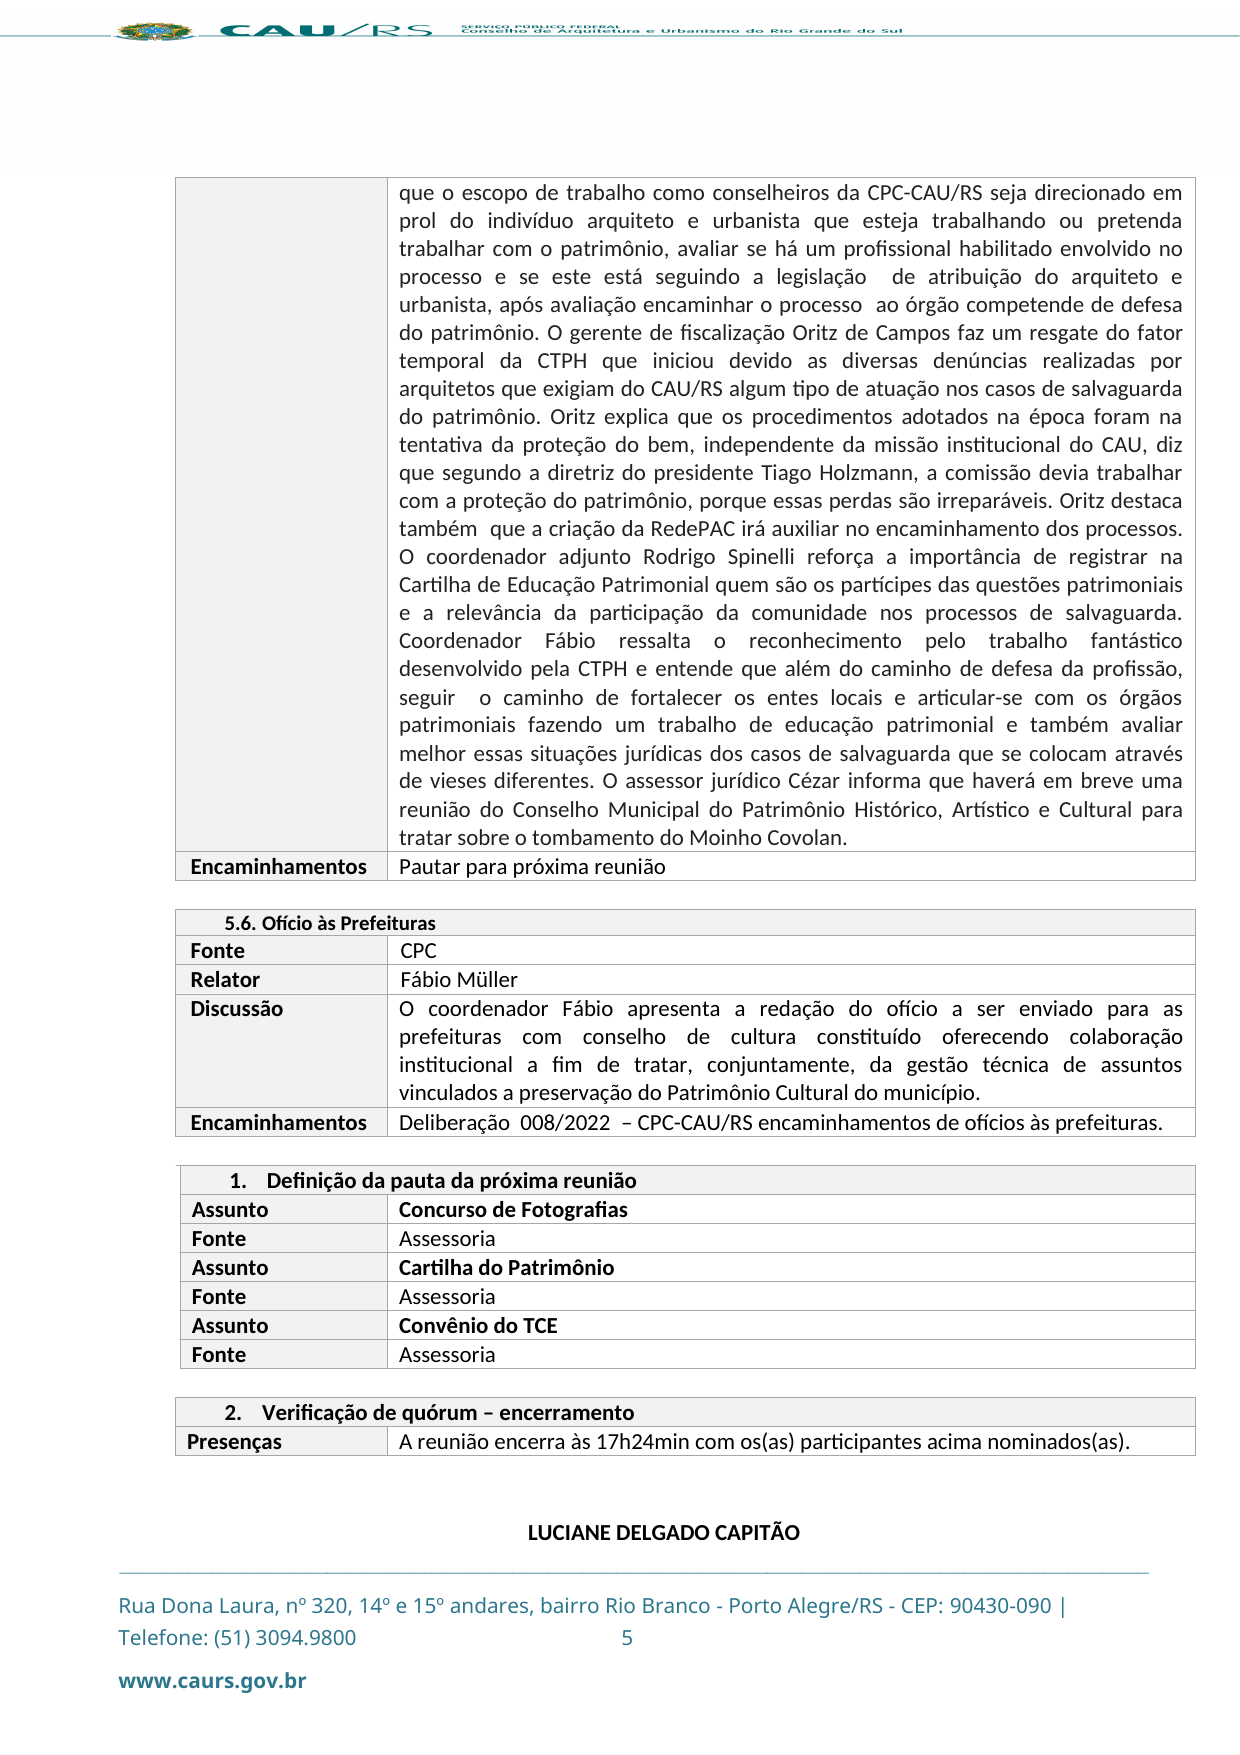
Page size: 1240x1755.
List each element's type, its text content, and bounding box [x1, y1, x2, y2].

table_cell Assessoria [388, 1340, 1195, 1368]
table_cell Encaminhamentos [176, 1108, 387, 1136]
table_cell Fonte [181, 1224, 387, 1252]
table_cell Fábio Müller [388, 965, 1195, 993]
table_cell [176, 1339, 180, 1368]
table_cell Assessoria [388, 1224, 1195, 1252]
table_cell que o escopo de trabalho como conselheiros da CPC-CAU/RS seja direcionado em prol do indivíduo arquiteto e urbanista que esteja trabalhando ou pretenda trabalhar com o patrimônio, avaliar se há um profissional habilitado envolvido no processo e se este está seguindo a legislação de atribuição do arquiteto e urbanista, após avaliação encaminhar o processo ao órgão competende de defesa do patrimônio. O gerente de fiscalização Oritz de Campos faz um resgate do fator temporal da CTPH que iniciou devido as diversas denúncias realizadas por arquitetos que exigiam do CAU/RS algum tipo de atuação nos casos de salvaguarda do patrimônio. Oritz explica que os procedimentos adotados na época foram na tentativa da proteção do bem, independente da missão institucional do CAU, diz que segundo a diretriz do presidente Tiago Holzmann, a comissão devia trabalhar com a proteção do patrimônio, porque essas perdas são irreparáveis. Oritz destaca também que a criação da RedePAC irá auxiliar no encaminhamento dos processos. O coordenador adjunto Rodrigo Spinelli reforça a importância de registrar na Cartilha de Educação Patrimonial quem são os partícipes das questões patrimoniais e a relevância da participação da comunidade nos processos de salvaguarda. Coordenador Fábio ressalta o reconhecimento pelo trabalho fantástico desenvolvido pela CTPH e entende que além do caminho de defesa da profissão, seguir o caminho de fortalecer os entes locais e articular-se com os órgãos patrimoniais fazendo um trabalho de educação patrimonial e também avaliar melhor essas situações jurídicas dos casos de salvaguarda que se colocam através de vieses diferentes. O assessor jurídico Cézar informa que haverá em breve uma reunião do Conselho Municipal do Patrimônio Histórico, Artístico e Cultural para tratar sobre o tombamento do Moinho Covolan. [388, 178, 1195, 851]
table_cell [176, 1310, 180, 1339]
table_cell Relator [176, 965, 387, 993]
table_cell Assessoria [388, 1282, 1195, 1310]
table_cell [176, 1281, 180, 1310]
table_cell O coordenador Fábio apresenta a redação do ofício a ser enviado para as prefeituras com conselho de cultura constituído oferecendo colaboração institucional a fim de tratar, conjuntamente, da gestão técnica de assuntos vinculados a preservação do Patrimônio Cultural do município. [388, 995, 1195, 1107]
table_cell [176, 1252, 180, 1281]
table_cell Assunto [181, 1253, 387, 1281]
table_cell Definição da pauta da próxima reunião [181, 1166, 1195, 1194]
table_cell [176, 1223, 180, 1252]
text LUCIANE DELGADO CAPITÃO [177, 1518, 1151, 1546]
table_cell [176, 1194, 180, 1223]
table_cell Assunto [181, 1311, 387, 1339]
table_cell Concurso de Fotografias [388, 1195, 1195, 1223]
table_cell Ofício às Prefeituras [176, 910, 1195, 935]
table_cell Fonte [181, 1340, 387, 1368]
table_cell Cartilha do Patrimônio [388, 1253, 1195, 1281]
table_cell [176, 178, 387, 851]
table_cell Encaminhamentos [176, 852, 387, 880]
table_cell Assunto [181, 1195, 387, 1223]
table_cell Presenças [176, 1427, 387, 1455]
table_cell [176, 881, 1196, 909]
table_cell Convênio do TCE [388, 1311, 1195, 1339]
table_cell Discussão [176, 995, 387, 1107]
table_cell [176, 1137, 1196, 1165]
table_cell Verificação de quórum – encerramento [176, 1398, 1195, 1426]
table_cell [176, 1166, 180, 1194]
table_cell Fonte [181, 1282, 387, 1310]
table_cell Fonte [176, 936, 387, 964]
table_cell Deliberação 008/2022 – CPC-CAU/RS encaminhamentos de ofícios às prefeituras. [388, 1108, 1195, 1136]
table_cell A reunião encerra às 17h24min com os(as) participantes acima nominados(as). [388, 1427, 1195, 1455]
table_cell [176, 1368, 1196, 1397]
table_cell CPC [388, 936, 1195, 964]
table_cell Pautar para próxima reunião [388, 852, 1195, 880]
